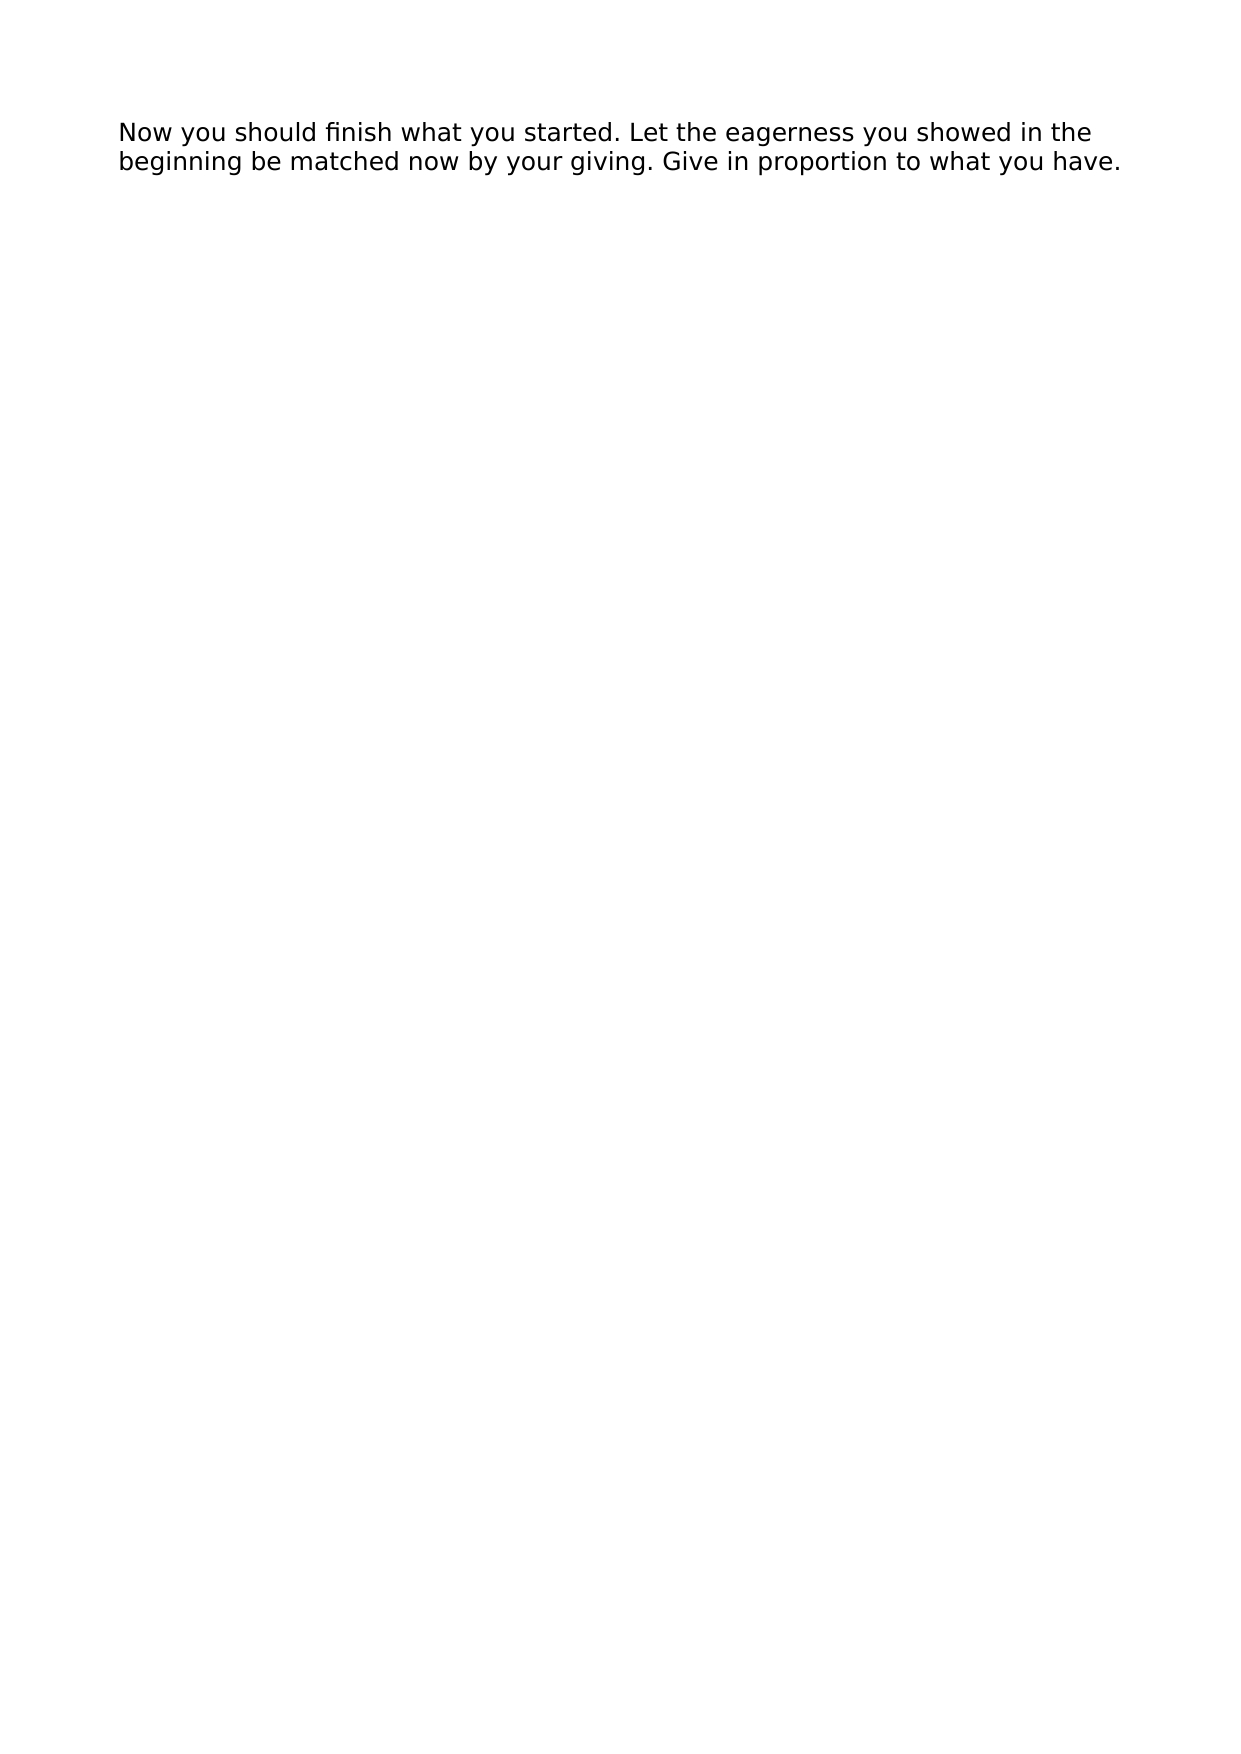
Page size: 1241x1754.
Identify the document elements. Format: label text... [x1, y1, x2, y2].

text Now you should finish what you started. Let the eagerness you showed in the beginning be matched now by your giving. Give in proportion to what you have. [118, 118, 1122, 176]
